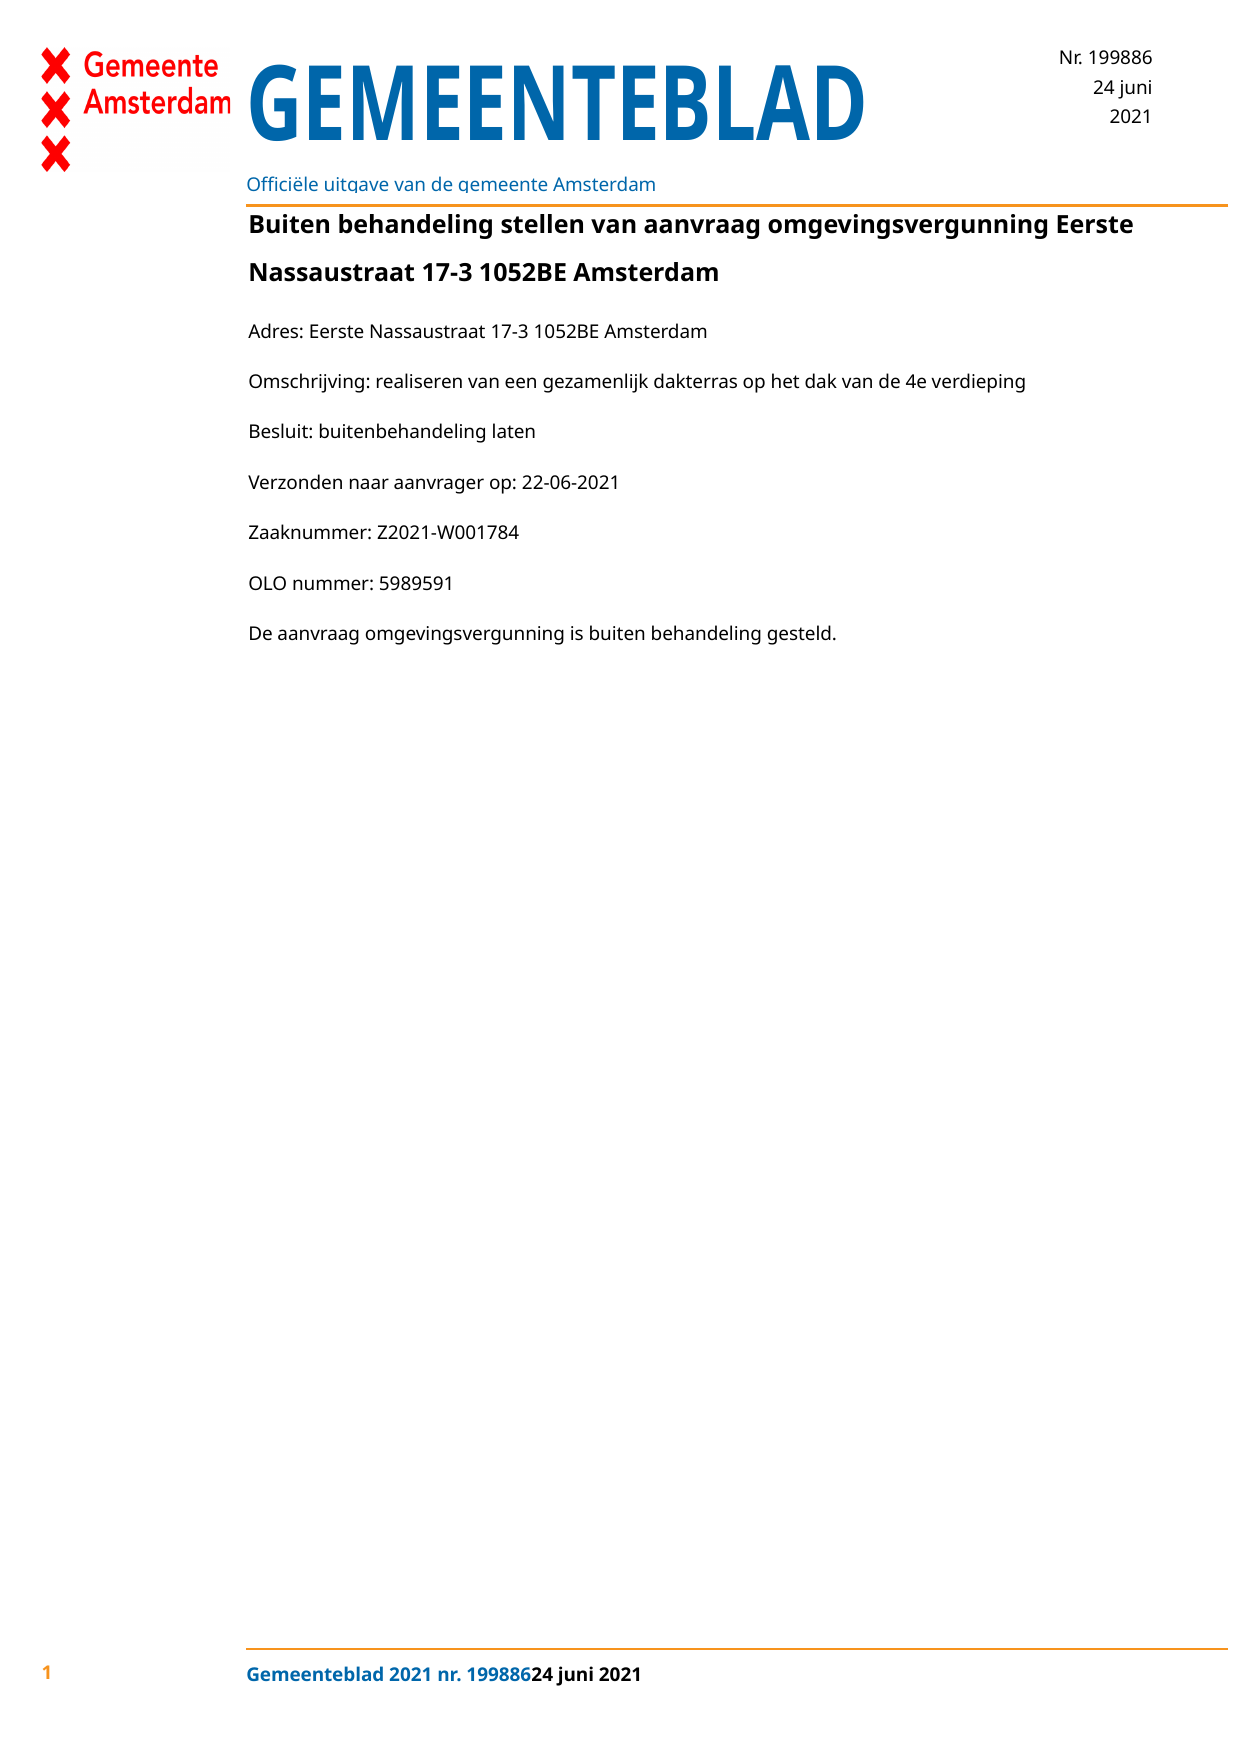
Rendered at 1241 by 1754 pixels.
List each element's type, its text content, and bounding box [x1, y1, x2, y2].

text Besluit: buitenbehandeling laten [248, 419, 1152, 444]
text Buiten behandeling stellen van aanvraag omgevingsvergunning Eerste Nassaustraat 17-3 1052BE Amsterdam [248, 207, 1152, 288]
picture [41, 47, 231, 172]
text OLO nummer: 5989591 [248, 570, 1152, 596]
text Omschrijving: realiseren van een gezamenlijk dakterras op het dak van de 4e verdieping [248, 368, 1152, 394]
text Zaaknummer: Z2021-W001784 [248, 519, 1152, 545]
text Verzonden naar aanvrager op: 22-06-2021 [248, 469, 1152, 495]
text Adres: Eerste Nassaustraat 17-3 1052BE Amsterdam [248, 318, 1152, 344]
text De aanvraag omgevingsvergunning is buiten behandeling gesteld. [248, 620, 1152, 646]
